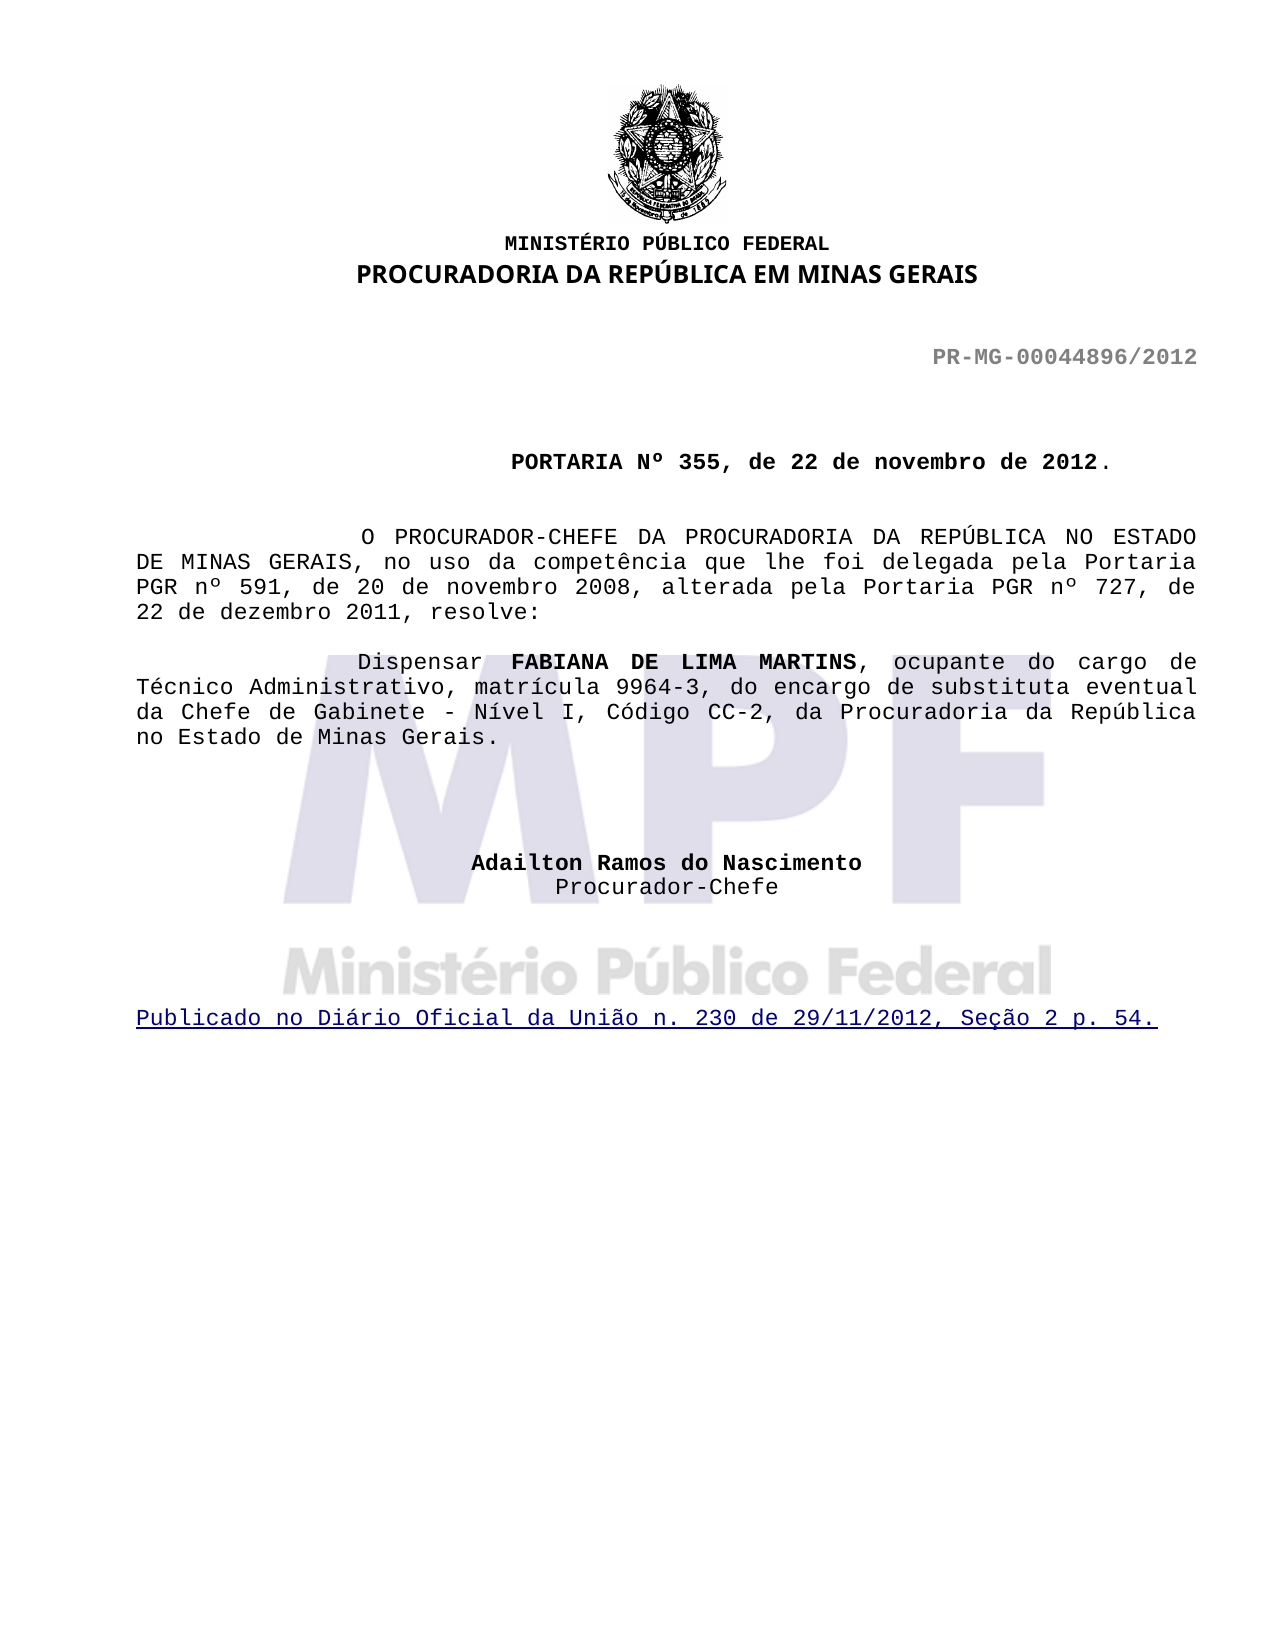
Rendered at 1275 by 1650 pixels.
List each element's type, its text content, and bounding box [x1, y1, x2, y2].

text O PROCURADOR-CHEFE DA PROCURADORIA DA REPÚBLICA NO ESTADO DE MINAS GERAIS, no uso da competência que lhe foi delegada pela Portaria PGR nº 591, de 20 de novembro 2008, alterada pela Portaria PGR nº 727, de 22 de dezembro 2011, resolve: [136, 525, 1198, 625]
text Procurador-Chefe [136, 876, 1198, 902]
text Publicado no Diário Oficial da União n. 230 de 29/11/2012, Seção 2 p. 54. [136, 1006, 1198, 1032]
picture [283, 902, 1051, 995]
text Dispensar FABIANA DE LIMA MARTINS, ocupante do cargo de Técnico Administrativo, matrícula 9964-3, do encargo de substituta eventual da Chefe de Gabinete - Nível I, Código CC-2, da Procuradoria da República no Estado de Minas Gerais. [136, 650, 1198, 750]
text PORTARIA Nº 355, de 22 de novembro de 2012. [511, 450, 1198, 475]
subtitle Adailton Ramos do Nascimento [136, 851, 1198, 876]
text PR-MG-00044896/2012 [136, 345, 1198, 371]
picture [283, 750, 1051, 851]
